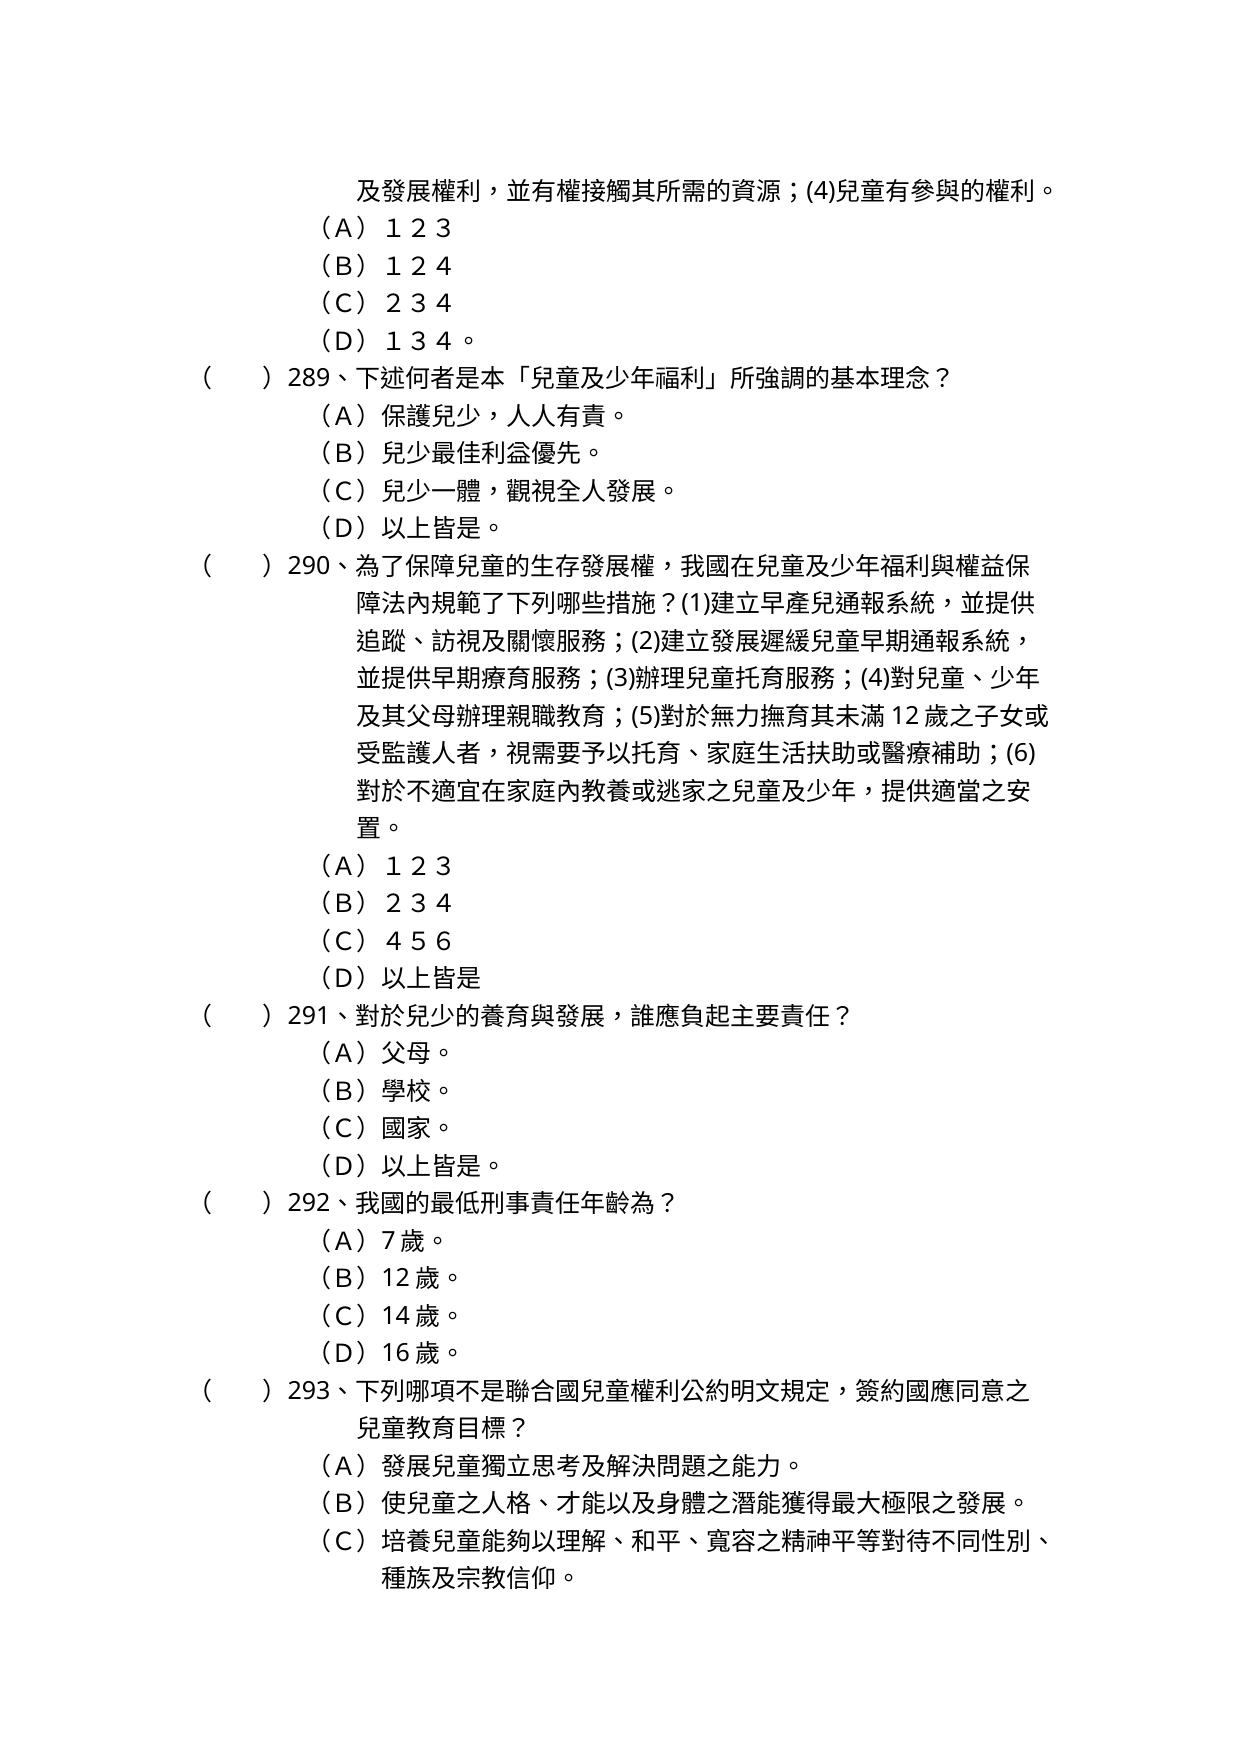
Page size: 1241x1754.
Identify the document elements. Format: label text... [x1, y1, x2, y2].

list （Ｂ）學校。 [306, 1064, 1053, 1102]
list （Ａ）１２３ [306, 839, 1053, 877]
list （Ｂ）２３４ [306, 877, 1053, 914]
list （Ａ）保護兒少，人人有責。 [306, 389, 1053, 427]
list （Ｃ）兒少一體，觀視全人發展。 [306, 464, 1053, 502]
list （Ｄ）以上皆是。 [306, 1139, 1053, 1177]
list （Ａ）7歲。 [306, 1214, 1053, 1252]
list （Ｂ）12歲。 [306, 1252, 1053, 1289]
text （ ）290、為了保障兒童的生存發展權，我國在兒童及少年福利與權益保障法內規範了下列哪些措施？(1)建立早產兒通報系統，並提供追蹤、訪視及關懷服務；(2)建立發展遲緩兒童早期通報系統，並提供早期療育服務；(3)辦理兒童托育服務；(4)對兒童、少年及其父母辦理親職教育；(5)對於無力撫育其未滿12歲之子女或受監護人者，視需要予以托育、家庭生活扶助或醫療補助；(6)對於不適宜在家庭內教養或逃家之兒童及少年，提供適當之安置。 [187, 539, 1053, 839]
list （Ｄ）以上皆是 [306, 952, 1053, 989]
text （ ）293、下列哪項不是聯合國兒童權利公約明文規定，簽約國應同意之兒童教育目標？ [187, 1364, 1053, 1439]
text （ ）291、對於兒少的養育與發展，誰應負起主要責任？ [187, 989, 1053, 1027]
list （Ｃ）國家。 [306, 1102, 1053, 1139]
list （Ａ）發展兒童獨立思考及解決問題之能力。 [306, 1439, 1053, 1477]
list （Ｃ）２３４ [306, 277, 1053, 314]
list （Ｃ）14歲。 [306, 1289, 1053, 1327]
list （Ｃ）４５６ [306, 914, 1053, 952]
text （ ）288、有關聯合國兒童權利公約內容，以四大基本原則維護兒童的權利，下列何者正確？(1)兒童有免受歧視權利，需平等對待；(2)做所有的決策時，以家庭的最大福祉為依歸；(3)兒童擁有生存及發展權利，並有權接觸其所需的資源；(4)兒童有參與的權利。 [187, 164, 1053, 202]
list （Ｄ）16歲。 [306, 1327, 1053, 1364]
list （Ａ）１２３ [306, 202, 1053, 239]
list （Ｄ）１３４。 [306, 314, 1053, 352]
list （Ｂ）１２４ [306, 239, 1053, 277]
list （Ａ）父母。 [306, 1027, 1053, 1064]
text （ ）292、我國的最低刑事責任年齡為？ [187, 1177, 1053, 1214]
list （Ｂ）使兒童之人格、才能以及身體之潛能獲得最大極限之發展。 [306, 1477, 1053, 1514]
list （Ｂ）兒少最佳利益優先。 [306, 427, 1053, 464]
list （Ｃ）培養兒童能夠以理解、和平、寬容之精神平等對待不同性別、種族及宗教信仰。 [306, 1514, 1053, 1589]
list （Ｄ）以上皆是。 [306, 502, 1053, 539]
text （ ）289、下述何者是本「兒童及少年福利」所強調的基本理念？ [187, 352, 1053, 389]
